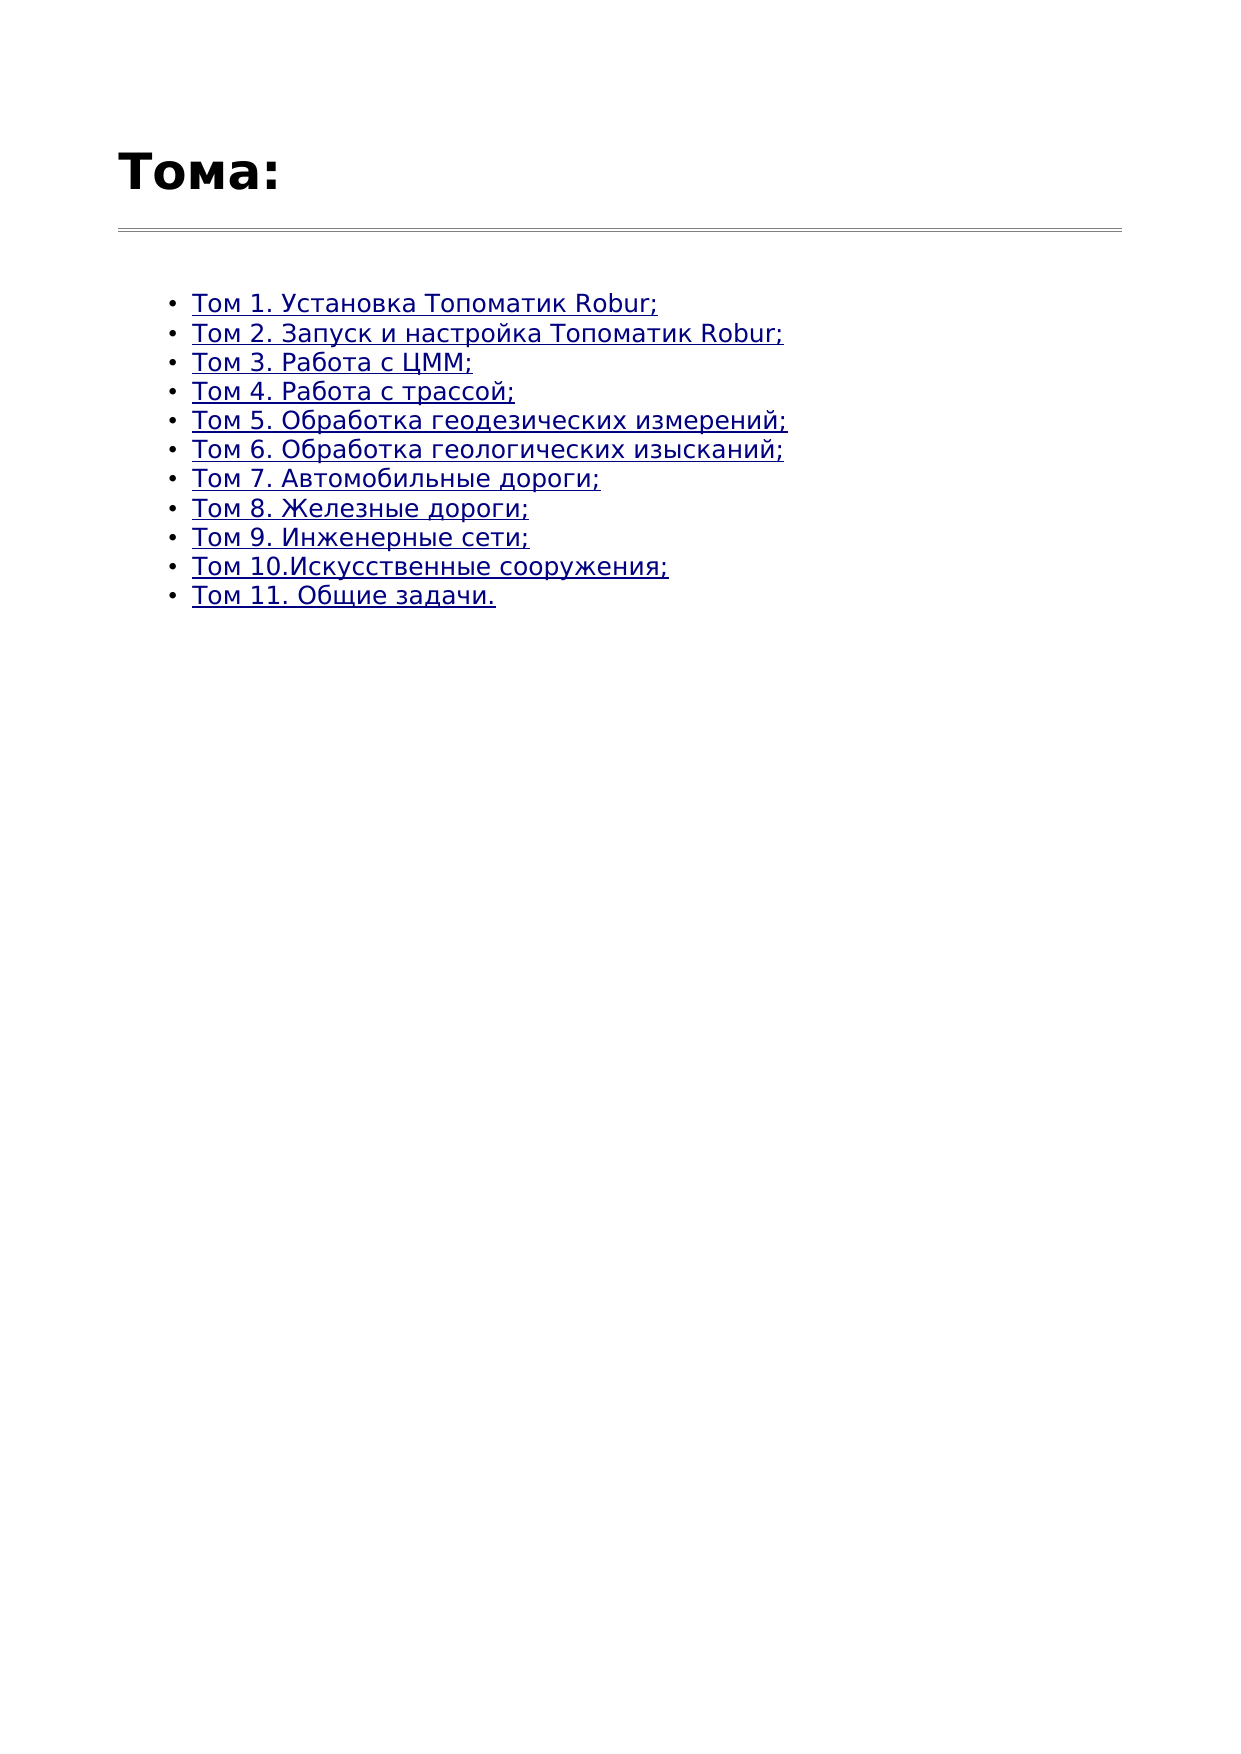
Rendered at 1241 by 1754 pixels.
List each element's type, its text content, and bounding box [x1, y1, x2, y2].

list Том 3. Работа с ЦММ; [177, 348, 1122, 377]
list Том 8. Железные дороги; [177, 494, 1122, 523]
subtitle Тома: [118, 143, 1122, 201]
list Том 11. Общие задачи. [177, 581, 1122, 611]
list Том 9. Инженерные сети; [177, 523, 1122, 552]
list Том 10.Искусственные сооружения; [177, 552, 1122, 581]
list Том 4. Работа с трассой; [177, 377, 1122, 406]
list Том 2. Запуск и настройка Топоматик Robur; [177, 319, 1122, 348]
list Том 5. Обработка геодезических измерений; [177, 406, 1122, 436]
list Том 6. Обработка геологических изысканий; [177, 436, 1122, 465]
list Том 7. Автомобильные дороги; [177, 465, 1122, 494]
list Том 1. Установка Топоматик Robur; [177, 290, 1122, 319]
